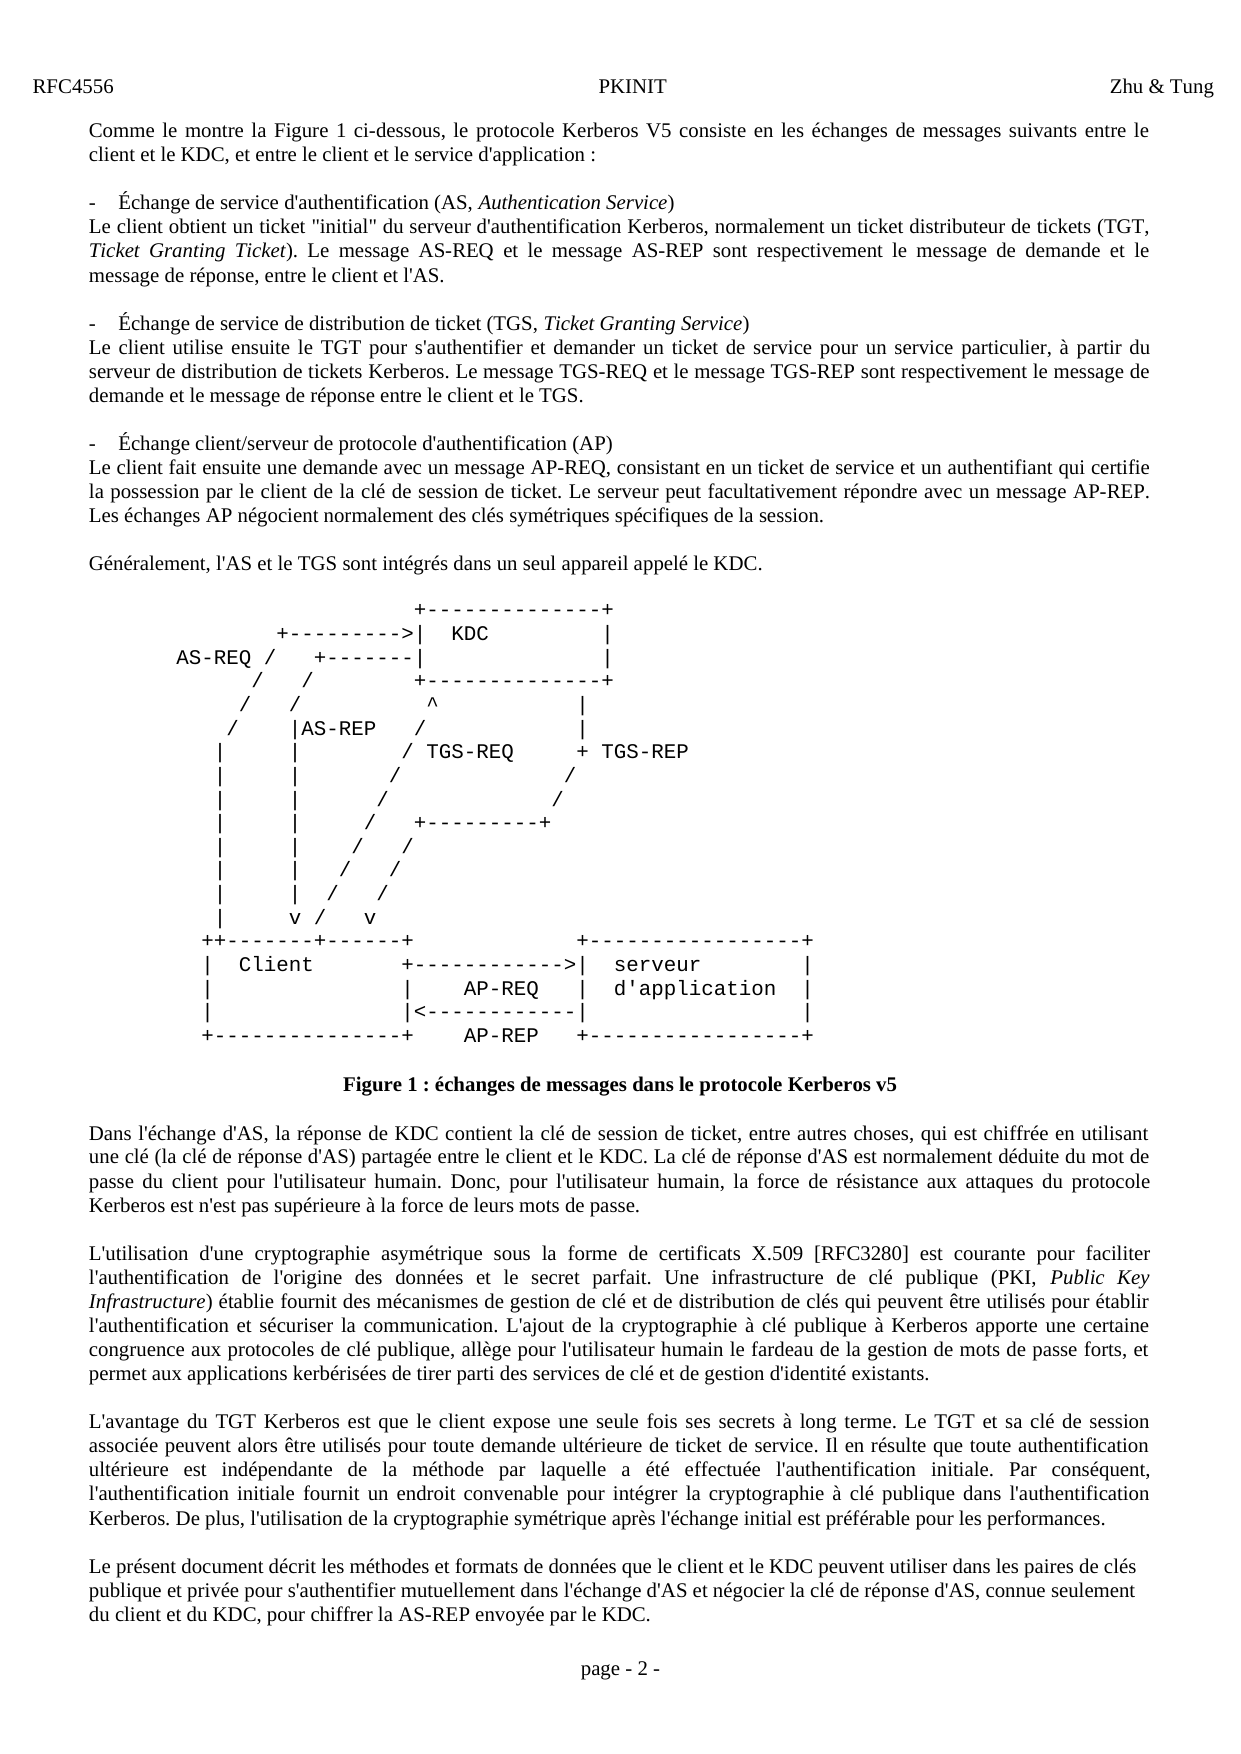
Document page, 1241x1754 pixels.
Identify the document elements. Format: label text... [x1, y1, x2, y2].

text Le client utilise ensuite le TGT pour s'authentifier et demander un ticket de service pour un service particulier, à partir du serveur de distribution de tickets Kerberos. Le message TGS-REQ et le message TGS-REP sont respectivement le message de demande et le message de réponse entre le client et le TGS. [89, 335, 1152, 407]
text / / +--------------+ [89, 670, 1152, 694]
text | | / +---------+ [89, 812, 1152, 836]
text Le client obtient un ticket "initial" du serveur d'authentification Kerberos, normalement un ticket distributeur de tickets (TGT, Ticket Granting Ticket). Le message AS-REQ et le message AS-REP sont respectivement le message de demande et le message de réponse, entre le client et l'AS. [89, 214, 1152, 287]
text | Client +------------>| serveur | [89, 954, 1152, 978]
text Le présent document décrit les méthodes et formats de données que le client et le KDC peuvent utiliser dans les paires de clés publique et privée pour s'authentifier mutuellement dans l'échange d'AS et négocier la clé de réponse d'AS, connue seulement du client et du KDC, pour chiffrer la AS-REP envoyée par le KDC. [89, 1553, 1152, 1626]
text L'avantage du TGT Kerberos est que le client expose une seule fois ses secrets à long terme. Le TGT et sa clé de session associée peuvent alors être utilisés pour toute demande ultérieure de ticket de service. Il en résulte que toute authentification ultérieure est indépendante de la méthode par laquelle a été effectuée l'authentification initiale. Par conséquent, l'authentification initiale fournit un endroit convenable pour intégrer la cryptographie à clé publique dans l'authentification Kerberos. De plus, l'utilisation de la cryptographie symétrique après l'échange initial est préférable pour les performances. [89, 1409, 1152, 1529]
text / |AS-REP / | [89, 718, 1152, 741]
text +--------->| KDC | [89, 623, 1152, 647]
text +---------------+ AP-REP +-----------------+ [89, 1025, 1152, 1049]
text | | / TGS-REQ + TGS-REP [89, 741, 1152, 765]
text | |<------------| | [89, 1001, 1152, 1025]
text - Échange de service de distribution de ticket (TGS, Ticket Granting Service) [89, 311, 1152, 335]
text | | / / [89, 788, 1152, 812]
text Figure 1 : échanges de messages dans le protocole Kerberos v5 [89, 1072, 1152, 1096]
text AS-REQ / +-------| | [89, 647, 1152, 670]
text - Échange de service d'authentification (AS, Authentication Service) [89, 190, 1152, 214]
text Le client fait ensuite une demande avec un message AP-REQ, consistant en un ticket de service et un authentifiant qui certifie la possession par le client de la clé de session de ticket. Le serveur peut facultativement répondre avec un message AP-REP. Les échanges AP négocient normalement des clés symétriques spécifiques de la session. [89, 455, 1152, 527]
text | v / v [89, 907, 1152, 930]
text | | / / [89, 836, 1152, 859]
text - Échange client/serveur de protocole d'authentification (AP) [89, 431, 1152, 455]
text ++-------+------+ +-----------------+ [89, 930, 1152, 954]
text Comme le montre la Figure 1 ci-dessous, le protocole Kerberos V5 consiste en les échanges de messages suivants entre le client et le KDC, et entre le client et le service d'application : [89, 118, 1152, 166]
text | | AP-REQ | d'application | [89, 978, 1152, 1001]
text +--------------+ [89, 599, 1152, 623]
text | | / / [89, 883, 1152, 907]
text | | / / [89, 765, 1152, 788]
text L'utilisation d'une cryptographie asymétrique sous la forme de certificats X.509 [RFC3280] est courante pour faciliter l'authentification de l'origine des données et le secret parfait. Une infrastructure de clé publique (PKI, Public Key Infrastructure) établie fournit des mécanismes de gestion de clé et de distribution de clés qui peuvent être utilisés pour établir l'authentification et sécuriser la communication. L'ajout de la cryptographie à clé publique à Kerberos apporte une certaine congruence aux protocoles de clé publique, allège pour l'utilisateur humain le fardeau de la gestion de mots de passe forts, et permet aux applications kerbérisées de tirer parti des services de clé et de gestion d'identité existants. [89, 1241, 1152, 1385]
text Généralement, l'AS et le TGS sont intégrés dans un seul appareil appelé le KDC. [89, 551, 1152, 575]
text Dans l'échange d'AS, la réponse de KDC contient la clé de session de ticket, entre autres choses, qui est chiffrée en utilisant une clé (la clé de réponse d'AS) partagée entre le client et le KDC. La clé de réponse d'AS est normalement déduite du mot de passe du client pour l'utilisateur humain. Donc, pour l'utilisateur humain, la force de résistance aux attaques du protocole Kerberos est n'est pas supérieure à la force de leurs mots de passe. [89, 1120, 1152, 1217]
text / / ^ | [89, 694, 1152, 718]
text | | / / [89, 859, 1152, 883]
